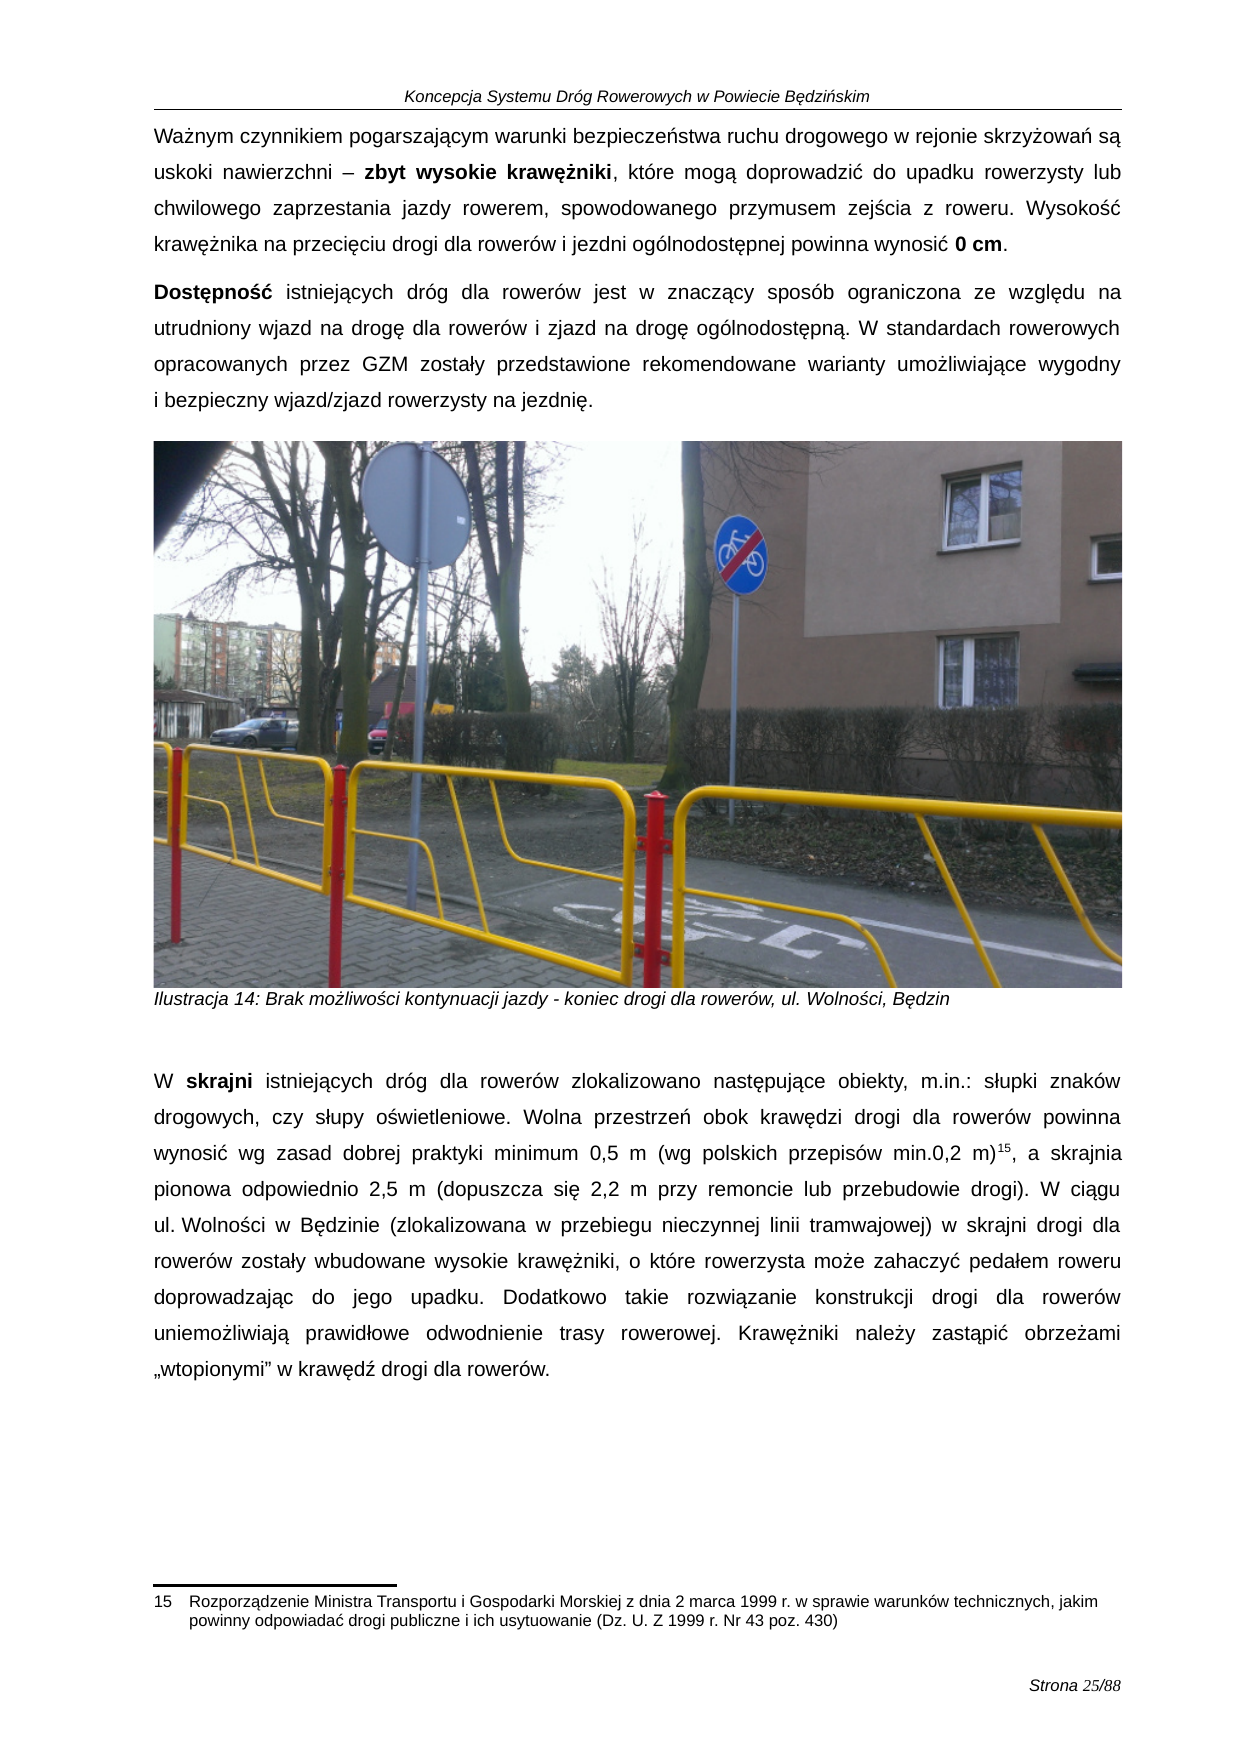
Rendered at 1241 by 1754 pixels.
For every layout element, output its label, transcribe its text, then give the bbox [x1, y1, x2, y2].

text W skrajni istniejących dróg dla rowerów zlokalizowano następujące obiekty, m.in.: słupki znaków drogowych, czy słupy oświetleniowe. Wolna przestrzeń obok krawędzi drogi dla rowerów powinna wynosić wg zasad dobrej praktyki minimum 0,5 m (wg polskich przepisów min.0,2 m), a skrajnia pionowa odpowiednio 2,5 m (dopuszcza się 2,2 m przy remoncie lub przebudowie drogi). W ciągu ul. Wolności w Będzinie (zlokalizowana w przebiegu nieczynnej linii tramwajowej) w skrajni drogi dla rowerów zostały wbudowane wysokie krawężniki, o które rowerzysta może zahaczyć pedałem roweru doprowadzając do jego upadku. Dodatkowo takie rozwiązanie konstrukcji drogi dla rowerów uniemożliwiają prawidłowe odwodnienie trasy rowerowej. Krawężniki należy zastąpić obrzeżami „wtopionymi” w krawędź drogi dla rowerów. [153, 1069, 1122, 1380]
text Dostępność istniejących dróg dla rowerów jest w znaczący sposób ograniczona ze względu na utrudniony wjazd na drogę dla rowerów i zjazd na drogę ogólnodostępną. W standardach rowerowych opracowanych przez GZM zostały przedstawione rekomendowane warianty umożliwiające wygodny i bezpieczny wjazd/zjazd rowerzysty na jezdnię. [153, 279, 1122, 411]
text Ważnym czynnikiem pogarszającym warunki bezpieczeństwa ruchu drogowego w rejonie skrzyżowań są uskoki nawierzchni – zbyt wysokie krawężniki, które mogą doprowadzić do upadku rowerzysty lub chwilowego zaprzestania jazdy rowerem, spowodowanego przymusem zejścia z roweru. Wysokość krawężnika na przecięciu drogi dla rowerów i jezdni ogólnodostępnej powinna wynosić 0 cm. [153, 124, 1122, 256]
text Ilustracja 14: Brak możliwości kontynuacji jazdy - koniec drogi dla rowerów, ul. Wolności, Będzin [153, 988, 1122, 1009]
text Rozporządzenie Ministra Transportu i Gospodarki Morskiej z dnia 2 marca 1999 r. w sprawie warunków technicznych, jakim powinny odpowiadać drogi publiczne i ich usytuowanie (Dz. U. Z 1999 r. Nr 43 poz. 430) [153, 1592, 1122, 1630]
picture [153, 441, 1123, 988]
